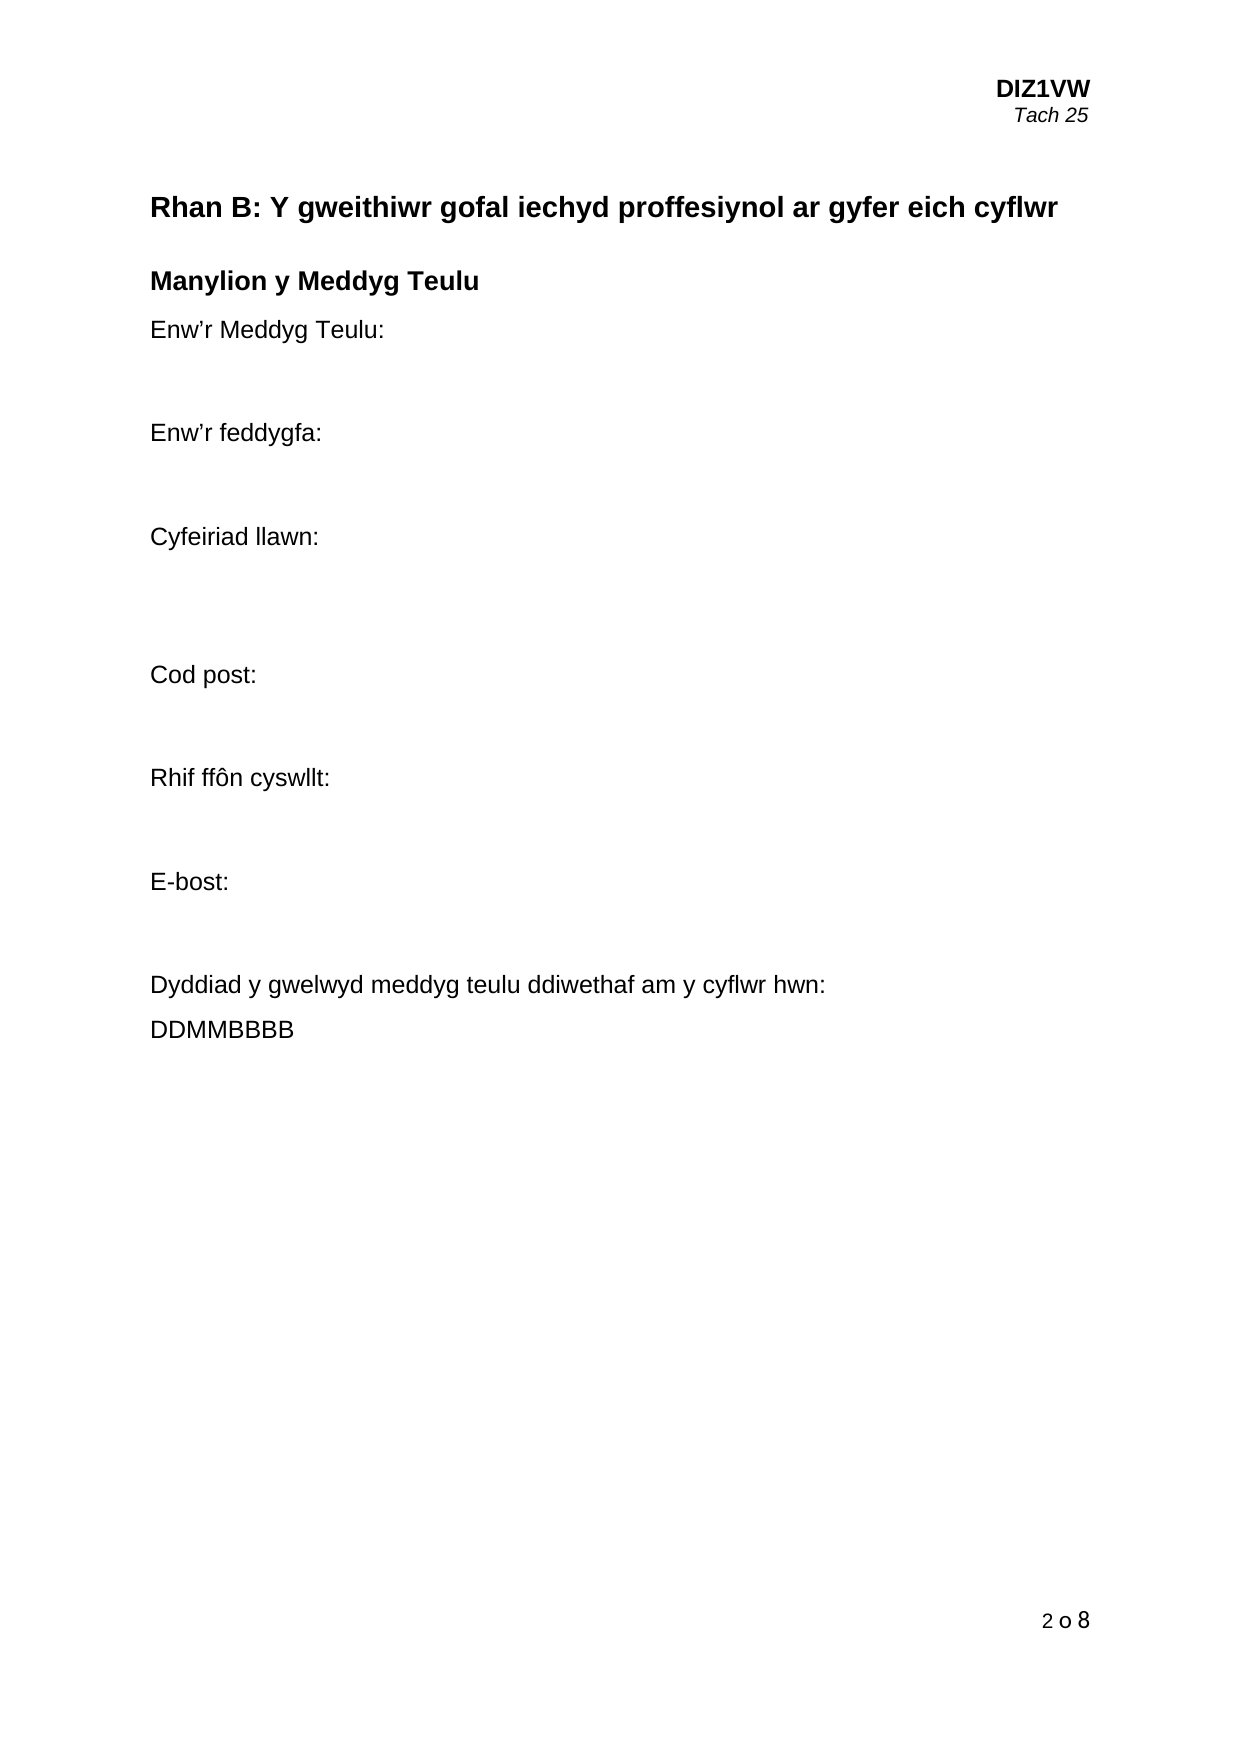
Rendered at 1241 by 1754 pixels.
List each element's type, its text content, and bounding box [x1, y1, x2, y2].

text Rhan B: Y gweithiwr gofal iechyd proffesiynol ar gyfer eich cyflwr [150, 190, 1090, 224]
text Cyfeiriad llawn: [150, 522, 1090, 551]
text Cod post: [150, 660, 1090, 688]
text Manylion y Meddyg Teulu [150, 265, 1090, 296]
text Rhif ffôn cyswllt: [150, 763, 1090, 792]
text Enw’r feddygfa: [150, 418, 1090, 447]
text DDMMBBBB [150, 1015, 1090, 1044]
text Enw’r Meddyg Teulu: [150, 315, 1090, 344]
text Dyddiad y gwelwyd meddyg teulu ddiwethaf am y cyflwr hwn: [150, 970, 1090, 999]
text E-bost: [150, 867, 1090, 895]
